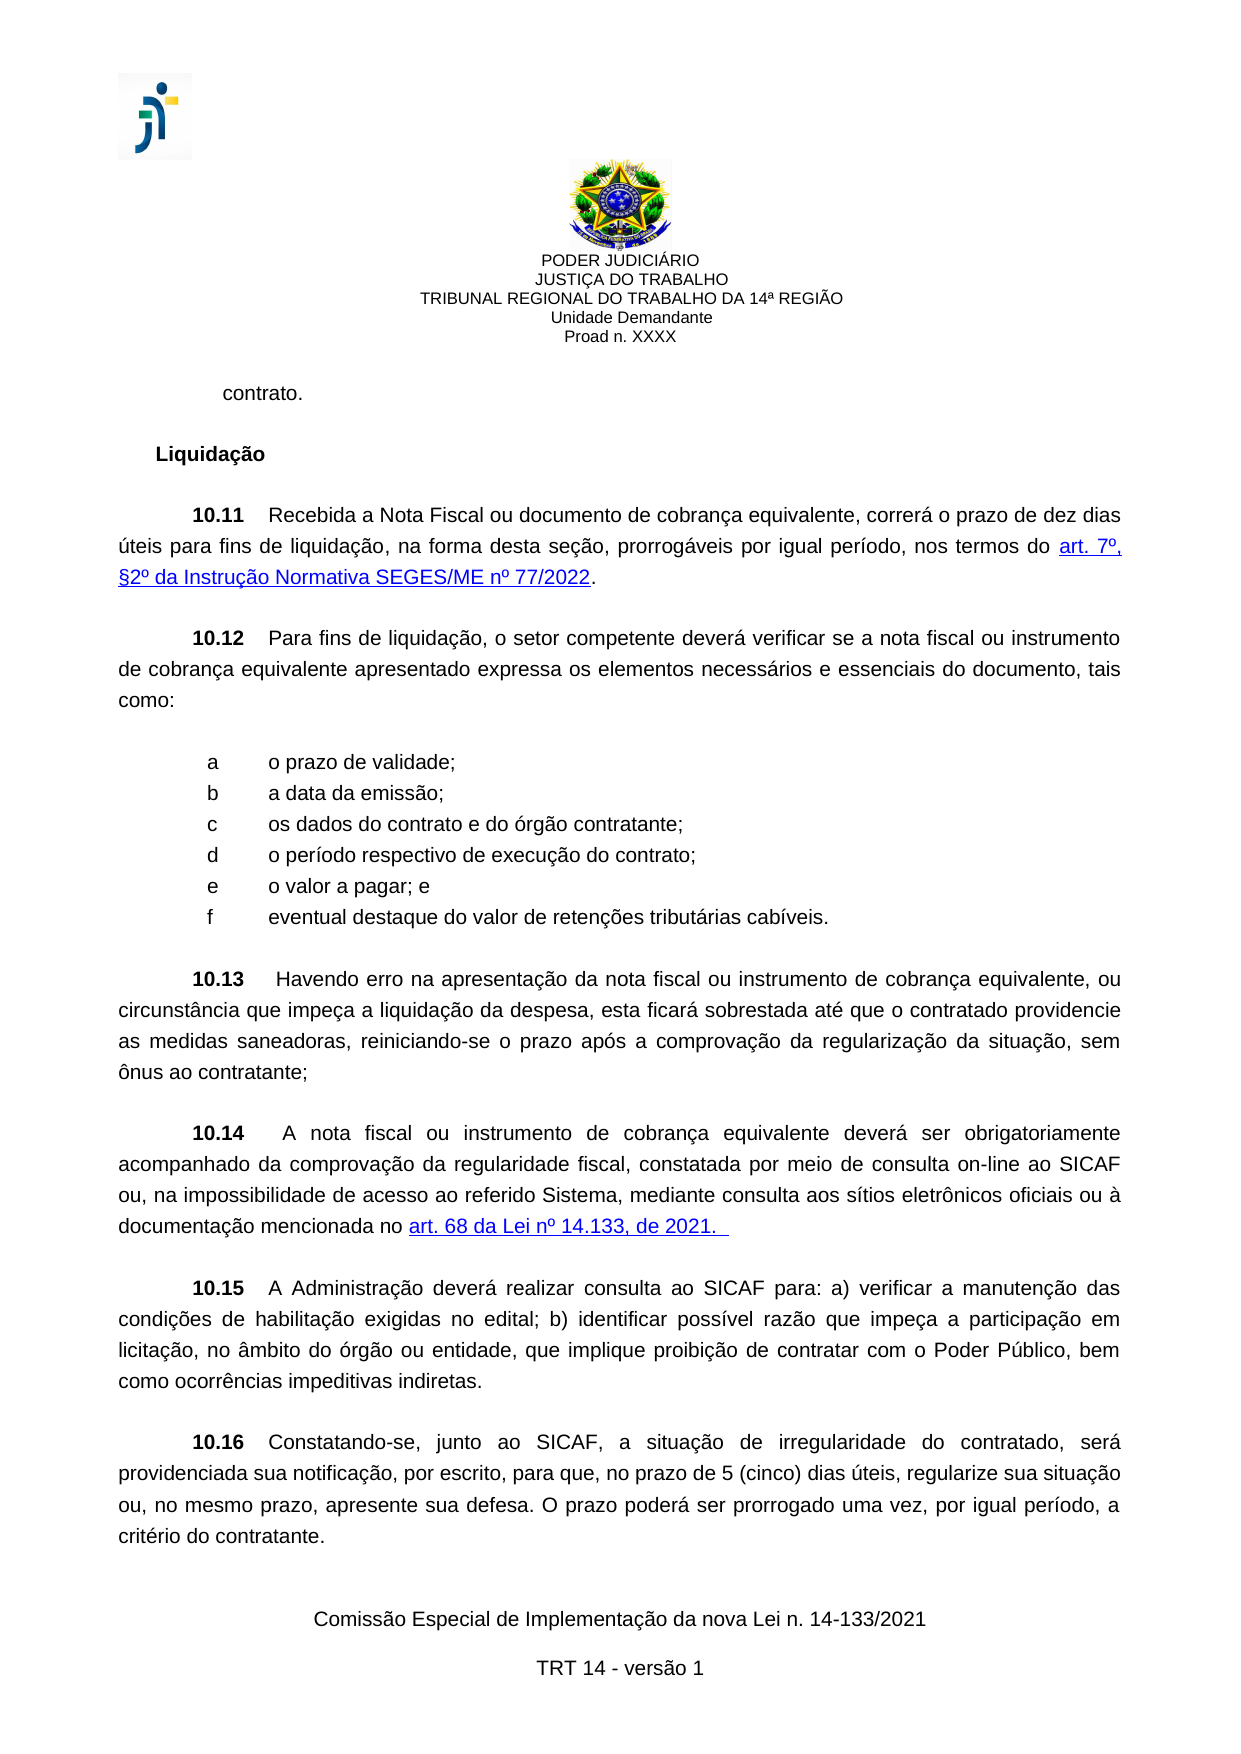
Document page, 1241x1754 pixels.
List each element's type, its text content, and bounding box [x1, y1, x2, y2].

list o valor a pagar; e [207, 874, 1122, 898]
list o prazo de validade; [207, 749, 1122, 773]
list Havendo erro na apresentação da nota fiscal ou instrumento de cobrança equivalente, ou circunstância que impeça a liquidação da despesa, esta ficará sobrestada até que o contratado providencie as medidas saneadoras, reiniciando-se o prazo após a comprovação da regularização da situação, sem ônus ao contratante; [118, 966, 1122, 1084]
list os dados do contrato e do órgão contratante; [207, 812, 1122, 836]
list a data da emissão; [207, 781, 1122, 804]
list A nota fiscal ou instrumento de cobrança equivalente deverá ser obrigatoriamente acompanhado da comprovação da regularidade fiscal, constatada por meio de consulta on-line ao SICAF ou, na impossibilidade de acesso ao referido Sistema, mediante consulta aos sítios eletrônicos oficiais ou à documentação mencionada no art. 68 da Lei nº 14.133, de 2021. [118, 1121, 1122, 1238]
picture [118, 73, 193, 160]
text Liquidação [155, 441, 1122, 465]
picture [569, 159, 672, 251]
list o período respectivo de execução do contrato; [207, 843, 1122, 867]
list Constatando-se, junto ao SICAF, a situação de irregularidade do contratado, será providenciada sua notificação, por escrito, para que, no prazo de 5 (cinco) dias úteis, regularize sua situação ou, no mesmo prazo, apresente sua defesa. O prazo poderá ser prorrogado uma vez, por igual período, a critério do contratante. [118, 1430, 1122, 1547]
list Recebida a Nota Fiscal ou documento de cobrança equivalente, correrá o prazo de dez dias úteis para fins de liquidação, na forma desta seção, prorrogáveis por igual período, nos termos do art. 7º, §2º da Instrução Normativa SEGES/ME nº 77/2022. [118, 503, 1122, 589]
list contrato. [177, 380, 1122, 404]
list eventual destaque do valor de retenções tributárias cabíveis. [207, 905, 1122, 929]
list A Administração deverá realizar consulta ao SICAF para: a) verificar a manutenção das condições de habilitação exigidas no edital; b) identificar possível razão que impeça a participação em licitação, no âmbito do órgão ou entidade, que implique proibição de contratar com o Poder Público, bem como ocorrências impeditivas indiretas. [118, 1276, 1122, 1393]
list Para fins de liquidação, o setor competente deverá verificar se a nota fiscal ou instrumento de cobrança equivalente apresentado expressa os elementos necessários e essenciais do documento, tais como: [118, 626, 1122, 712]
